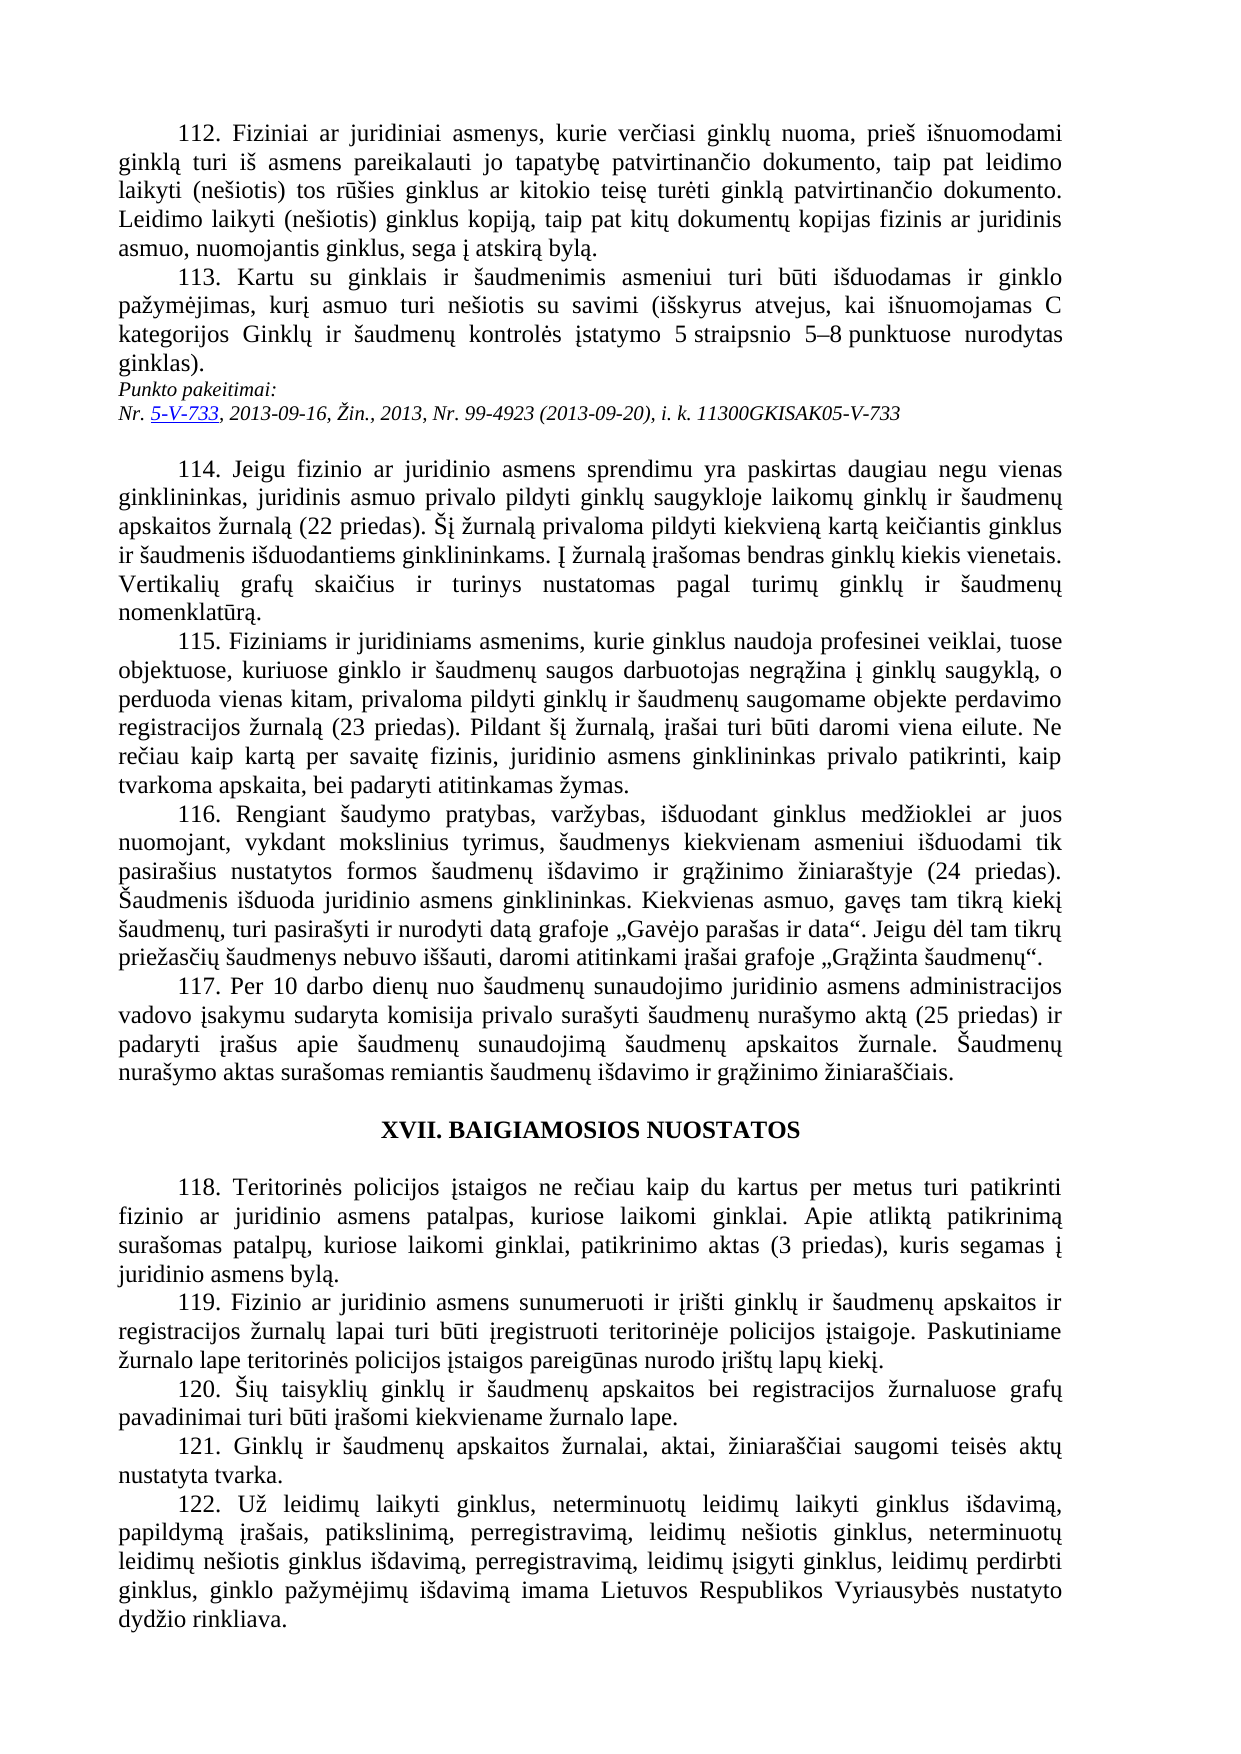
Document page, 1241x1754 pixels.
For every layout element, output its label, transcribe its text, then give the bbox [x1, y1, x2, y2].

text 117. Per 10 darbo dienų nuo šaudmenų sunaudojimo juridinio asmens administracijos vadovo įsakymu sudaryta komisija privalo surašyti šaudmenų nurašymo aktą (25 priedas) ir padaryti įrašus apie šaudmenų sunaudojimą šaudmenų apskaitos žurnale. Šaudmenų nurašymo aktas surašomas remiantis šaudmenų išdavimo ir grąžinimo žiniaraščiais. [118, 971, 1063, 1086]
text 121. Ginklų ir šaudmenų apskaitos žurnalai, aktai, žiniaraščiai saugomi teisės aktų nustatyta tvarka. [118, 1431, 1063, 1489]
text 120. Šių taisyklių ginklų ir šaudmenų apskaitos bei registracijos žurnaluose grafų pavadinimai turi būti įrašomi kiekviename žurnalo lape. [118, 1374, 1063, 1431]
text 116. Rengiant šaudymo pratybas, varžybas, išduodant ginklus medžioklei ar juos nuomojant, vykdant mokslinius tyrimus, šaudmenys kiekvienam asmeniui išduodami tik pasirašius nustatytos formos šaudmenų išdavimo ir grąžinimo žiniaraštyje (24 priedas). Šaudmenis išduoda juridinio asmens ginklininkas. Kiekvienas asmuo, gavęs tam tikrą kiekį šaudmenų, turi pasirašyti ir nurodyti datą grafoje „Gavėjo parašas ir data“. Jeigu dėl tam tikrų priežasčių šaudmenys nebuvo iššauti, daromi atitinkami įrašai grafoje „Grąžinta šaudmenų“. [118, 799, 1063, 971]
text Punkto pakeitimai: [118, 377, 1063, 401]
text 118. Teritorinės policijos įstaigos ne rečiau kaip du kartus per metus turi patikrinti fizinio ar juridinio asmens patalpas, kuriose laikomi ginklai. Apie atliktą patikrinimą surašomas patalpų, kuriose laikomi ginklai, patikrinimo aktas (3 priedas), kuris segamas į juridinio asmens bylą. [118, 1172, 1063, 1287]
text XVII. BAIGIAMOSIOS NUOSTATOS [118, 1115, 1063, 1144]
text 112. Fiziniai ar juridiniai asmenys, kurie verčiasi ginklų nuoma, prieš išnuomodami ginklą turi iš asmens pareikalauti jo tapatybę patvirtinančio dokumento, taip pat leidimo laikyti (nešiotis) tos rūšies ginklus ar kitokio teisę turėti ginklą patvirtinančio dokumento. Leidimo laikyti (nešiotis) ginklus kopiją, taip pat kitų dokumentų kopijas fizinis ar juridinis asmuo, nuomojantis ginklus, sega į atskirą bylą. [118, 118, 1063, 262]
text 122. Už leidimų laikyti ginklus, neterminuotų leidimų laikyti ginklus išdavimą, papildymą įrašais, patikslinimą, perregistravimą, leidimų nešiotis ginklus, neterminuotų leidimų nešiotis ginklus išdavimą, perregistravimą, leidimų įsigyti ginklus, leidimų perdirbti ginklus, ginklo pažymėjimų išdavimą imama Lietuvos Respublikos Vyriausybės nustatyto dydžio rinkliava. [118, 1489, 1063, 1632]
text 119. Fizinio ar juridinio asmens sunumeruoti ir įrišti ginklų ir šaudmenų apskaitos ir registracijos žurnalų lapai turi būti įregistruoti teritorinėje policijos įstaigoje. Paskutiniame žurnalo lape teritorinės policijos įstaigos pareigūnas nurodo įrištų lapų kiekį. [118, 1287, 1063, 1374]
text 115. Fiziniams ir juridiniams asmenims, kurie ginklus naudoja profesinei veiklai, tuose objektuose, kuriuose ginklo ir šaudmenų saugos darbuotojas negrąžina į ginklų saugyklą, o perduoda vienas kitam, privaloma pildyti ginklų ir šaudmenų saugomame objekte perdavimo registracijos žurnalą (23 priedas). Pildant šį žurnalą, įrašai turi būti daromi viena eilute. Ne rečiau kaip kartą per savaitę fizinis, juridinio asmens ginklininkas privalo patikrinti, kaip tvarkoma apskaita, bei padaryti atitinkamas žymas. [118, 626, 1063, 799]
text 113. Kartu su ginklais ir šaudmenimis asmeniui turi būti išduodamas ir ginklo pažymėjimas, kurį asmuo turi nešiotis su savimi (išskyrus atvejus, kai išnuomojamas C kategorijos Ginklų ir šaudmenų kontrolės įstatymo 5 straipsnio 5–8 punktuose nurodytas ginklas). [118, 262, 1063, 377]
text Nr. 5-V-733, 2013-09-16, Žin., 2013, Nr. 99-4923 (2013-09-20), i. k. 11300GKISAK05-V-733 [118, 401, 1063, 425]
text 114. Jeigu fizinio ar juridinio asmens sprendimu yra paskirtas daugiau negu vienas ginklininkas, juridinis asmuo privalo pildyti ginklų saugykloje laikomų ginklų ir šaudmenų apskaitos žurnalą (22 priedas). Šį žurnalą privaloma pildyti kiekvieną kartą keičiantis ginklus ir šaudmenis išduodantiems ginklininkams. Į žurnalą įrašomas bendras ginklų kiekis vienetais. Vertikalių grafų skaičius ir turinys nustatomas pagal turimų ginklų ir šaudmenų nomenklatūrą. [118, 454, 1063, 626]
